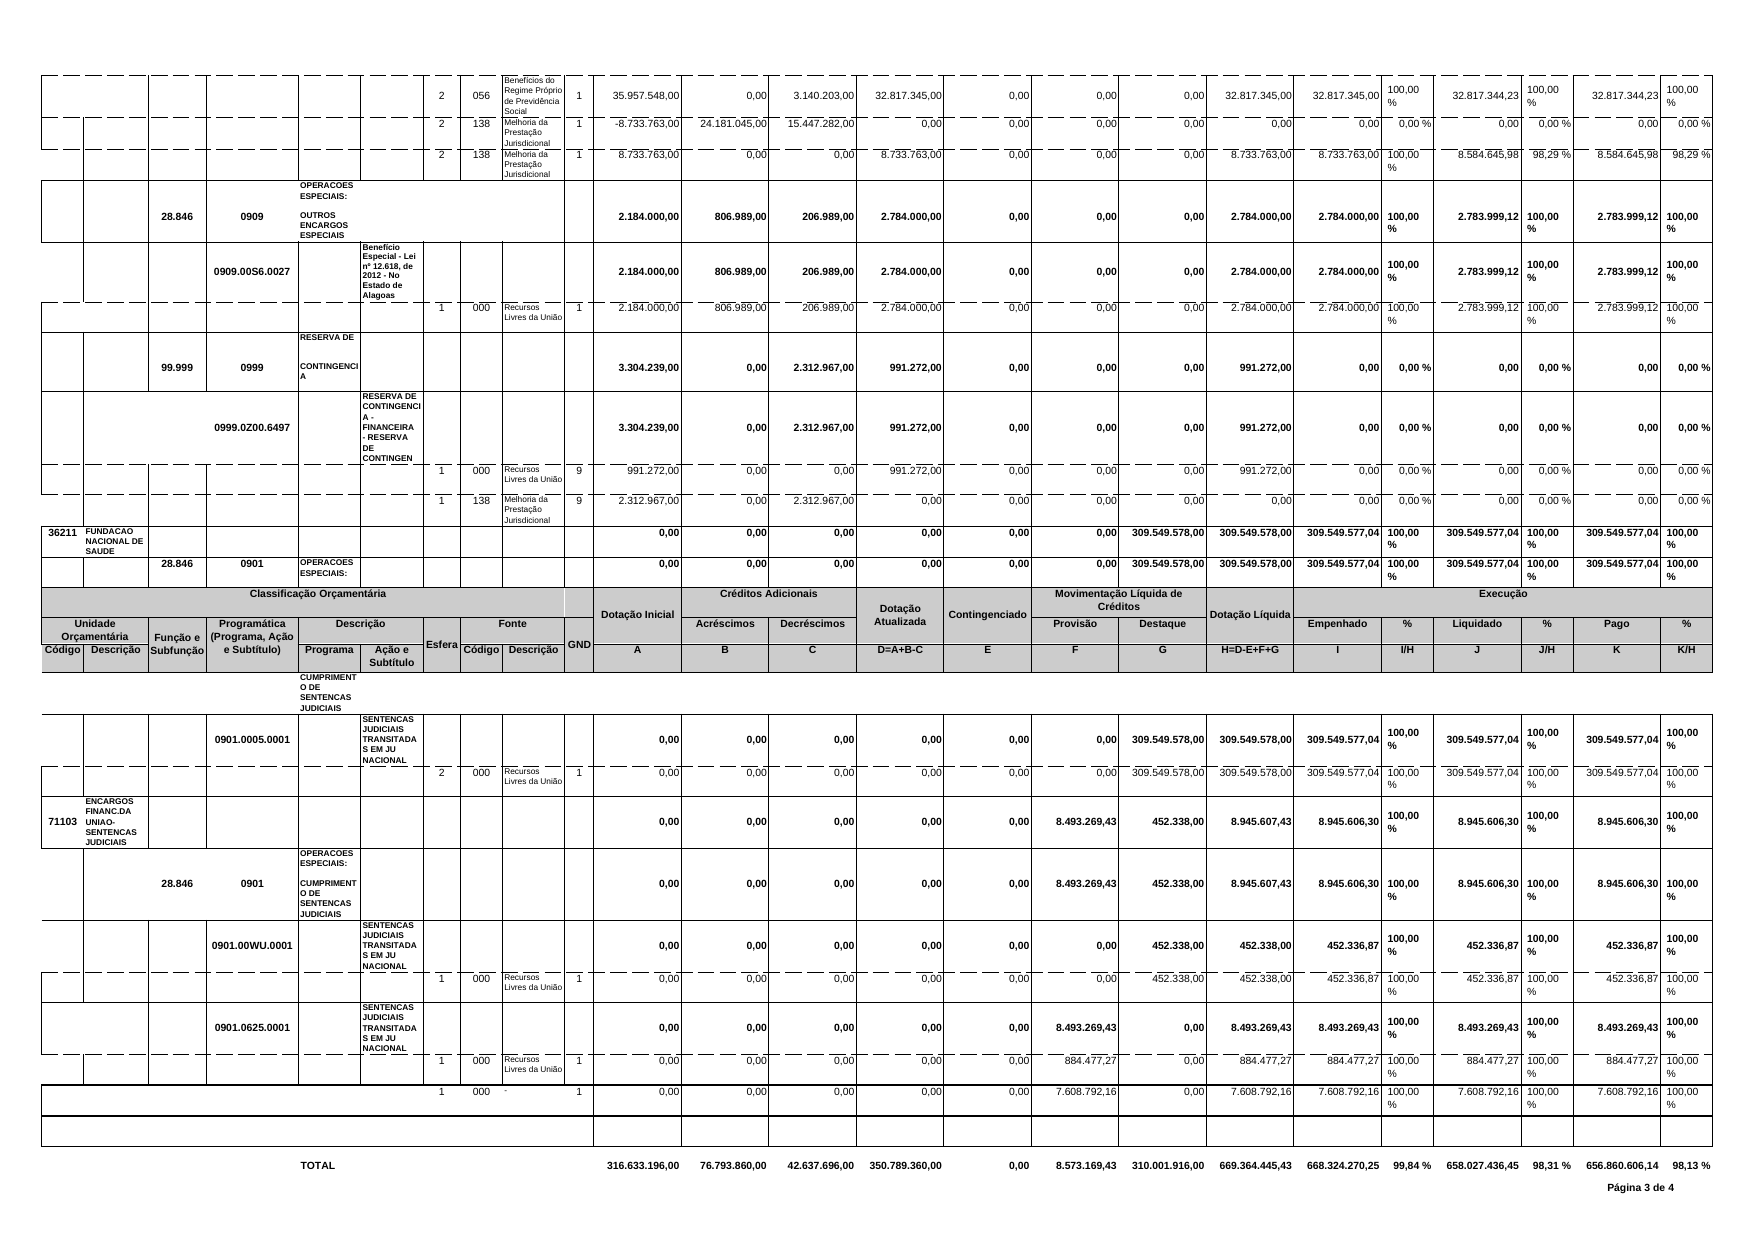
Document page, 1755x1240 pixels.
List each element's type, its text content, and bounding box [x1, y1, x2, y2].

table_cell 0,00 [1119, 1054, 1206, 1084]
table_cell [361, 75, 423, 117]
table_cell 100,00 % [1522, 243, 1573, 302]
table_cell [424, 921, 460, 972]
table_cell 0,00 [857, 797, 943, 848]
table_cell 0,00 [1294, 464, 1381, 494]
table_cell 2.783.999,12 [1574, 302, 1660, 332]
table_cell 100,00 % [1382, 527, 1433, 557]
table_cell 100,00 % [1522, 715, 1573, 766]
table_cell 0,00 [682, 558, 768, 587]
table_cell 1 [565, 1086, 593, 1115]
table_cell [207, 302, 298, 332]
table_cell 000 [461, 972, 502, 1002]
table_cell [460, 673, 564, 713]
table_cell [565, 797, 593, 848]
table_cell [83, 75, 148, 117]
table_cell 1 [423, 1086, 460, 1115]
table_cell 0,00 [944, 527, 1031, 557]
table_cell [299, 392, 360, 464]
table_cell 100,00 % [1522, 527, 1573, 557]
table_cell [1434, 333, 1521, 362]
table_cell 100,00 % [1522, 1086, 1573, 1115]
table_cell 0,00 [1032, 715, 1118, 766]
table_cell [84, 392, 148, 464]
table_cell [149, 527, 206, 557]
table_cell [42, 1117, 148, 1146]
table_cell [682, 1117, 768, 1146]
table_cell RESERVA DE [299, 333, 360, 362]
table_cell 8.945.606,30 [1434, 797, 1521, 848]
table_cell [361, 494, 423, 526]
table_cell 0,00 [769, 1003, 856, 1054]
table_cell [857, 1117, 943, 1146]
table_cell 0901.0005.0001 [207, 715, 298, 766]
table_cell 8.733.763,00 [1207, 149, 1293, 180]
table_cell 0,00 [857, 878, 943, 919]
table_cell 0,00 % [1382, 362, 1433, 391]
table_cell [1574, 181, 1660, 210]
table_cell 0,00 [682, 878, 768, 919]
table_cell 0,00 % [1522, 494, 1573, 526]
table_cell 28.846 [149, 210, 206, 241]
table_cell [149, 715, 206, 766]
table_cell [1119, 181, 1206, 210]
table_cell [361, 766, 423, 796]
table_cell [84, 921, 148, 972]
table_cell 0,00 [1294, 117, 1381, 149]
table_cell [594, 181, 681, 210]
table_cell 1 [565, 766, 593, 796]
table_cell 2.784.000,00 [1294, 243, 1381, 302]
table_cell [565, 362, 593, 391]
table_cell [42, 715, 83, 766]
table_cell [769, 849, 856, 878]
table_cell 7.608.792,16 [1434, 1086, 1521, 1115]
table_cell 0,00 [1032, 921, 1118, 972]
table_cell 100,00 % [1382, 75, 1433, 117]
table_cell [148, 673, 298, 713]
table_cell [1382, 849, 1433, 878]
table_cell 0,00 [1119, 362, 1206, 391]
table_cell 2 [424, 149, 460, 180]
table_cell [84, 1054, 148, 1084]
table_cell [1207, 1117, 1293, 1146]
table_cell 0,00 [682, 392, 768, 464]
table_cell 0,00 [944, 149, 1031, 180]
table_cell 991.272,00 [857, 392, 943, 464]
table_cell [42, 921, 83, 972]
table_cell 0,00 [944, 558, 1031, 587]
table_cell [1207, 181, 1293, 210]
table_cell 0,00 [857, 1003, 943, 1054]
table_cell [565, 849, 593, 878]
table_cell 1 [565, 75, 593, 117]
table_cell 0,00 [1032, 117, 1118, 149]
table_cell -8.733.763,00 [594, 117, 681, 149]
table_cell [461, 797, 502, 848]
table_cell 2 [424, 75, 460, 117]
table_cell 309.549.578,00 [1207, 766, 1293, 796]
table_cell J [1434, 645, 1521, 672]
table_cell 0,00 [594, 766, 681, 796]
table_cell 0,00 [857, 972, 943, 1002]
table_cell 0,00 [769, 797, 856, 848]
table_cell 206.989,00 [769, 210, 856, 241]
table_cell % [1522, 618, 1573, 643]
table_cell 0,00 [682, 527, 768, 557]
table_cell [42, 362, 83, 391]
table_cell [503, 797, 564, 848]
table_cell 100,00 % [1661, 878, 1712, 919]
table_cell 206.989,00 [769, 302, 856, 332]
table_cell [565, 673, 594, 713]
table_cell [1294, 673, 1381, 713]
table_cell [503, 715, 564, 766]
table_cell [360, 210, 423, 241]
table_cell 0,00 % [1382, 494, 1433, 526]
table_cell 0,00 [769, 149, 856, 180]
table_cell [207, 117, 298, 149]
table_cell 2.784.000,00 [1294, 302, 1381, 332]
table_cell [1434, 1117, 1521, 1146]
table_cell [1382, 1117, 1433, 1146]
table_cell 0,00 [1032, 149, 1118, 180]
table_cell 100,00 % [1522, 75, 1573, 117]
table_cell 8.945.606,30 [1574, 797, 1660, 848]
table_cell [1573, 673, 1660, 713]
table_cell [361, 333, 423, 362]
table_cell 28.846 [148, 878, 206, 919]
table_cell 2.312.967,00 [594, 494, 681, 526]
table_cell [148, 392, 206, 464]
table_header [460, 588, 564, 617]
table_cell 8.493.269,43 [1294, 1003, 1381, 1054]
table_cell 309.549.578,00 [1119, 558, 1206, 587]
table_cell [1434, 849, 1521, 878]
table_cell [857, 849, 943, 878]
table_cell 98,29 % [1661, 149, 1712, 180]
table_cell [424, 527, 460, 557]
table_cell 0909.00S6.0027 [207, 243, 298, 302]
table_cell [42, 117, 83, 149]
table_cell 7.608.792,16 [1032, 1086, 1118, 1115]
table_cell [461, 715, 502, 766]
table_cell 2.783.999,12 [1434, 210, 1521, 241]
table_cell [503, 849, 564, 878]
table_cell 0,00 [769, 558, 856, 587]
table_cell [565, 558, 593, 587]
table_cell Função e Subfunção [149, 618, 206, 672]
table_cell 100,00 % [1661, 1003, 1712, 1054]
table_cell 0,00 [857, 766, 943, 796]
table_cell 0,00 [682, 972, 768, 1002]
table_cell [298, 1086, 360, 1115]
table_cell 138 [461, 149, 502, 180]
table_cell 884.477,27 [1207, 1054, 1293, 1084]
table_cell 3.140.203,00 [769, 75, 856, 117]
table_cell [299, 302, 360, 332]
table_cell 100,00 % [1661, 75, 1712, 117]
table_cell [299, 243, 360, 302]
table_cell 000 [461, 1054, 502, 1084]
table_cell 0,00 % [1661, 117, 1712, 149]
table_cell 100,00 % [1522, 972, 1573, 1002]
table_cell 100,00 % [1522, 1054, 1573, 1084]
table_cell C [769, 645, 856, 672]
table_cell [424, 243, 460, 302]
table_cell 0,00 [1032, 392, 1118, 464]
table_cell 8.493.269,43 [1207, 1003, 1293, 1054]
table_cell [149, 75, 206, 117]
table_cell [207, 149, 298, 180]
table_cell 452.336,87 [1434, 921, 1521, 972]
table_cell 0,00 [594, 972, 681, 1002]
table_cell Recursos Livres da União [503, 972, 564, 1002]
table_cell [769, 1117, 856, 1146]
table_cell [503, 921, 564, 972]
table_cell Ação e Subtítulo [361, 645, 423, 672]
table_cell [42, 972, 83, 1002]
table_header Contingenciado [944, 588, 1031, 643]
table_cell 0,00 [682, 149, 768, 180]
table_cell 0,00 [944, 972, 1031, 1002]
table_cell 309.549.577,04 [1434, 766, 1521, 796]
table_cell 0,00 [857, 494, 943, 526]
table_cell Descrição [503, 645, 564, 672]
table_cell 100,00 % [1661, 302, 1712, 332]
table_cell 2.784.000,00 [1294, 210, 1381, 241]
table_cell 35.957.548,00 [594, 75, 681, 117]
table_cell [361, 302, 423, 332]
table_cell [299, 75, 360, 117]
table_cell [594, 673, 681, 713]
table_cell 309.549.577,04 [1294, 558, 1381, 587]
table_cell 0,00 [857, 921, 943, 972]
table_cell 71103 [42, 797, 83, 848]
table_cell 452.336,87 [1434, 972, 1521, 1002]
table_cell 806.989,00 [682, 243, 768, 302]
table_cell [84, 333, 148, 362]
table_header Dotação Atualizada [857, 588, 943, 643]
table_cell 8.945.606,30 [1294, 797, 1381, 848]
table_cell [424, 392, 460, 464]
table_cell 2.783.999,12 [1574, 243, 1660, 302]
table_cell 0,00 [594, 1003, 681, 1054]
table_cell 0,00 [1119, 210, 1206, 241]
table_cell 8.493.269,43 [1032, 797, 1118, 848]
table_cell [149, 766, 206, 796]
table_cell 0,00 [769, 878, 856, 919]
table_cell - [502, 1086, 564, 1115]
table_cell 0,00 [944, 878, 1031, 919]
table_cell [148, 1086, 206, 1115]
table_cell [84, 849, 148, 878]
table_cell [207, 181, 298, 210]
table_cell 2.784.000,00 [857, 243, 943, 302]
table_cell [149, 797, 206, 848]
table_cell [944, 333, 1031, 362]
table_cell I [1294, 645, 1381, 672]
table_cell [207, 333, 298, 362]
table_cell [503, 878, 564, 919]
table_cell 0,00 [769, 921, 856, 972]
table_cell 0,00 [1119, 392, 1206, 464]
table_cell [42, 766, 83, 796]
table_cell [857, 333, 943, 362]
table_cell [1382, 181, 1433, 210]
table_cell CUMPRIMENT O DE SENTENCAS JUDICIAIS [299, 878, 360, 919]
table_cell Pago [1574, 618, 1660, 643]
table_cell Descrição [299, 618, 423, 643]
table_cell [565, 715, 593, 766]
table_cell 0,00 % [1661, 464, 1712, 494]
table_cell [1032, 849, 1118, 878]
table_cell 0,00 [944, 302, 1031, 332]
table_cell 0,00 [944, 117, 1031, 149]
table_cell [207, 527, 298, 557]
table_cell 309.549.577,04 [1574, 766, 1660, 796]
table_cell 8.945.607,43 [1207, 878, 1293, 919]
table_cell [503, 362, 564, 391]
table_cell 100,00 % [1382, 715, 1433, 766]
table_cell [299, 1054, 360, 1084]
table_cell 2.784.000,00 [1207, 243, 1293, 302]
table_cell 100,00 % [1661, 921, 1712, 972]
table_cell 2.783.999,12 [1574, 210, 1660, 241]
table_cell 0,00 [594, 797, 681, 848]
table_cell 0,00 [1119, 464, 1206, 494]
table_cell 452.338,00 [1119, 972, 1206, 1002]
table_cell 0,00 [1119, 117, 1206, 149]
table_cell 0,00 [944, 75, 1031, 117]
table_cell [944, 181, 1031, 210]
table_cell E [944, 645, 1031, 672]
table_cell 0,00 [944, 797, 1031, 848]
table_cell 0,00 [1434, 117, 1521, 149]
table_cell 15.447.282,00 [769, 117, 856, 149]
table_cell 0,00 [944, 766, 1031, 796]
table_cell [42, 878, 83, 919]
table_cell 000 [461, 766, 502, 796]
table_cell 309.549.577,04 [1434, 527, 1521, 557]
table_cell 309.549.578,00 [1207, 715, 1293, 766]
table_cell 0,00 [594, 527, 681, 557]
table_cell [84, 878, 148, 919]
table_cell [1522, 849, 1573, 878]
table_cell 0,00 % [1382, 117, 1433, 149]
table_cell 884.477,27 [1574, 1054, 1660, 1084]
table_cell [149, 921, 206, 972]
table_cell [461, 333, 502, 362]
table_cell [565, 210, 593, 241]
table_cell 0,00 [1032, 302, 1118, 332]
table_cell [84, 243, 148, 302]
table_cell [206, 1086, 298, 1115]
table_cell 32.817.345,00 [857, 75, 943, 117]
table_cell [84, 766, 148, 796]
table_cell 0,00 [769, 527, 856, 557]
table_cell [503, 243, 564, 302]
table_cell [461, 878, 502, 919]
table_cell 309.549.578,00 [1207, 527, 1293, 557]
table_cell 0,00 [682, 1086, 768, 1115]
table_cell 991.272,00 [1207, 464, 1293, 494]
table_cell 0901.00WU.0001 [207, 921, 298, 972]
table_cell [42, 558, 83, 587]
table_cell [361, 1054, 423, 1084]
table_cell [299, 797, 360, 848]
table_cell 0,00 [857, 558, 943, 587]
table_cell 2.312.967,00 [769, 392, 856, 464]
table_cell 0,00 [769, 766, 856, 796]
table_cell 0,00 [1119, 1086, 1206, 1115]
table_cell [769, 333, 856, 362]
table_cell Código [461, 645, 502, 672]
table_cell 100,00 % [1522, 302, 1573, 332]
table_cell [1032, 333, 1118, 362]
table_cell [424, 797, 460, 848]
table_cell 884.477,27 [1032, 1054, 1118, 1084]
table_cell 0,00 [1119, 243, 1206, 302]
table_cell [149, 464, 206, 494]
table_cell [682, 333, 768, 362]
table_cell 309.549.578,00 [1119, 527, 1206, 557]
table_cell [84, 362, 148, 391]
table_cell [503, 558, 564, 587]
table_cell [84, 972, 148, 1002]
table_header Créditos Adicionais [682, 588, 856, 617]
table_cell [1574, 849, 1660, 878]
table_cell [42, 333, 83, 362]
table_cell Unidade Orçamentária [42, 618, 148, 643]
table_cell 100,00 % [1382, 766, 1433, 796]
table_cell 1 [565, 972, 593, 1002]
table_cell 991.272,00 [594, 464, 681, 494]
table_cell [148, 849, 206, 878]
table_cell [299, 149, 360, 180]
table_cell 100,00 % [1661, 715, 1712, 766]
table_cell 0,00 [594, 921, 681, 972]
table_cell [1294, 181, 1381, 210]
table_cell 100,00 % [1522, 797, 1573, 848]
table_cell [460, 1117, 564, 1146]
table_cell 452.338,00 [1207, 921, 1293, 972]
table_cell 452.336,87 [1294, 972, 1381, 1002]
table_cell [299, 494, 360, 526]
table_cell [361, 117, 423, 149]
table_cell 452.336,87 [1294, 921, 1381, 972]
table_cell [503, 392, 564, 464]
table_cell 0999.0Z00.6497 [206, 392, 298, 464]
table_cell [149, 117, 206, 149]
table_cell 7.608.792,16 [1574, 1086, 1660, 1115]
table_cell [423, 210, 460, 241]
table_cell [83, 1003, 148, 1054]
table_cell 1 [565, 302, 593, 332]
table_cell [461, 362, 502, 391]
table_cell 100,00 % [1661, 527, 1712, 557]
table_cell [565, 333, 593, 362]
table_cell [299, 527, 360, 557]
table_cell [207, 75, 298, 117]
table_cell 0,00 [1032, 558, 1118, 587]
table_cell 0,00 [1207, 494, 1293, 526]
table_cell [361, 558, 423, 587]
table_cell [84, 558, 148, 587]
table_cell 100,00 % [1382, 149, 1433, 180]
table_header [1660, 588, 1712, 617]
table_cell 8.584.645,98 [1434, 149, 1521, 180]
table_cell [42, 149, 83, 180]
table_cell Recursos Livres da União [503, 302, 564, 332]
table_cell [149, 1054, 206, 1084]
table_cell [461, 527, 502, 557]
table_cell 2.783.999,12 [1434, 243, 1521, 302]
table_cell 2.184.000,00 [594, 243, 681, 302]
table_cell OPERACOES ESPECIAIS: [299, 558, 360, 587]
table_cell 309.549.577,04 [1574, 715, 1660, 766]
table_cell [149, 333, 206, 362]
table_cell 0,00 [1032, 75, 1118, 117]
table_cell 0,00 % [1382, 464, 1433, 494]
table_cell 0,00 [682, 797, 768, 848]
table_cell 309.549.578,00 [1119, 766, 1206, 796]
table_cell 100,00 % [1382, 797, 1433, 848]
table_cell 0,00 [769, 715, 856, 766]
table_cell 309.549.577,04 [1574, 558, 1660, 587]
table_cell 0,00 [682, 1054, 768, 1084]
table_cell FUNDACAO NACIONAL DE SAUDE [83, 527, 148, 557]
table_cell 8.584.645,98 [1574, 149, 1660, 180]
table_cell Esfera [424, 618, 460, 672]
table_cell 452.336,87 [1574, 972, 1660, 1002]
table_cell [149, 972, 206, 1002]
table_cell [594, 333, 681, 362]
table_cell F [1032, 645, 1118, 672]
table_cell [1434, 181, 1521, 210]
table_cell [299, 766, 360, 796]
table_cell 1 [424, 1054, 460, 1084]
table_cell J/H [1522, 645, 1573, 672]
table_cell OPERACOES ESPECIAIS: [299, 849, 360, 878]
table_cell [1119, 1117, 1206, 1146]
table_cell 2.312.967,00 [769, 362, 856, 391]
table_cell 100,00 % [1661, 243, 1712, 302]
table_cell 9 [565, 464, 593, 494]
table_cell 2.784.000,00 [1207, 210, 1293, 241]
table_cell 100,00 % [1382, 243, 1433, 302]
table_cell 309.549.577,04 [1294, 766, 1381, 796]
table_cell 0,00 [1434, 464, 1521, 494]
table_cell [42, 302, 83, 332]
table_cell [565, 1117, 593, 1146]
table_cell 0,00 [944, 494, 1031, 526]
table_cell 8.493.269,43 [1032, 1003, 1118, 1054]
table_cell [856, 673, 944, 713]
table_cell 8.945.606,30 [1294, 878, 1381, 919]
table_cell [207, 464, 298, 494]
table_cell 0,00 [1574, 392, 1660, 464]
table_cell 0,00 [1434, 494, 1521, 526]
table_cell [83, 302, 148, 332]
table_cell [461, 849, 502, 878]
table_cell [207, 494, 298, 526]
table_cell Liquidado [1434, 618, 1521, 643]
table_cell 0,00 [944, 1003, 1031, 1054]
table_cell 0,00 [944, 210, 1031, 241]
table_cell 1 [424, 494, 460, 526]
table_cell 0,00 [594, 1054, 681, 1084]
table_cell 884.477,27 [1294, 1054, 1381, 1084]
table_cell [299, 117, 360, 149]
table_cell Melhoria da Prestação Jurisdicional [503, 494, 564, 526]
table_cell 0,00 % [1661, 392, 1712, 464]
table_cell [1032, 1117, 1118, 1146]
table_cell 8.493.269,43 [1434, 1003, 1521, 1054]
table_header [1573, 588, 1660, 617]
table_cell [857, 181, 943, 210]
table_cell [502, 181, 564, 210]
table_cell 0,00 [1119, 149, 1206, 180]
table_cell [1661, 1117, 1712, 1146]
table_cell 0,00 [594, 558, 681, 587]
table_cell [361, 149, 423, 180]
table_cell [84, 494, 148, 526]
table_cell 309.549.577,04 [1434, 715, 1521, 766]
table_cell 452.338,00 [1207, 972, 1293, 1002]
table_cell 309.549.577,04 [1294, 715, 1381, 766]
table_cell [361, 527, 423, 557]
table_cell [461, 558, 502, 587]
table_header Execução [1433, 588, 1573, 617]
table_cell 0,00 [1032, 527, 1118, 557]
table_cell 0,00 [944, 921, 1031, 972]
table_cell 0,00 [594, 1086, 681, 1115]
table_cell 0,00 [1032, 464, 1118, 494]
table_cell [461, 243, 502, 302]
table_cell 2.184.000,00 [594, 210, 681, 241]
table_cell 2.312.967,00 [769, 494, 856, 526]
table_cell Decréscimos [769, 618, 856, 643]
table_cell 1 [424, 464, 460, 494]
table_cell [1119, 849, 1206, 878]
table_cell [565, 392, 593, 464]
table_cell 32.817.345,00 [1207, 75, 1293, 117]
table_cell 0,00 [1119, 494, 1206, 526]
table_cell [42, 392, 83, 464]
table_cell Benefícios do Regime Próprio de Previdência Social [503, 75, 564, 117]
table_cell [682, 181, 768, 210]
table_cell 1 [424, 302, 460, 332]
table_cell [84, 117, 148, 149]
table_header [1381, 588, 1433, 617]
table_cell 0,00 [682, 766, 768, 796]
table_cell 100,00 % [1522, 1003, 1573, 1054]
table_cell 7.608.792,16 [1207, 1086, 1293, 1115]
table_cell [1660, 673, 1712, 713]
table_cell 0,00 [1574, 362, 1660, 391]
table_cell 8.945.607,43 [1207, 797, 1293, 848]
table_cell [84, 149, 148, 180]
table_cell 2.784.000,00 [857, 302, 943, 332]
table_cell 2.784.000,00 [857, 210, 943, 241]
table_cell [149, 243, 206, 302]
table_cell [565, 527, 593, 557]
table_cell 0,00 [857, 527, 943, 557]
table_cell 000 [460, 1086, 502, 1115]
table_cell B [682, 645, 768, 672]
table_cell 0901 [207, 558, 298, 587]
table_cell [42, 243, 83, 302]
table_cell [1574, 333, 1660, 362]
table_cell 1 [565, 1054, 593, 1084]
table_cell [769, 181, 856, 210]
table_cell [1522, 333, 1573, 362]
table_cell 100,00 % [1382, 558, 1433, 587]
table_cell [361, 849, 423, 878]
table_cell 991.272,00 [1207, 392, 1293, 464]
table_cell [149, 181, 206, 210]
table_cell OUTROS ENCARGOS ESPECIAIS [298, 210, 360, 241]
table_cell [424, 715, 460, 766]
table_cell [1433, 673, 1573, 713]
table_cell 1 [565, 117, 593, 149]
table_cell 0,00 [1032, 972, 1118, 1002]
table_cell [1207, 849, 1293, 878]
table_cell 0,00 [944, 392, 1031, 464]
table_cell 8.493.269,43 [1574, 1003, 1660, 1054]
table_cell 0,00 % [1522, 392, 1573, 464]
table_cell 0,00 % [1522, 362, 1573, 391]
table_cell [149, 149, 206, 180]
table_cell 0,00 [1574, 464, 1660, 494]
table_cell [299, 715, 360, 766]
table_cell 100,00 % [1661, 766, 1712, 796]
table_cell 452.336,87 [1574, 921, 1660, 972]
table_cell [461, 921, 502, 972]
table_cell GND [565, 618, 593, 672]
table_cell 2.784.000,00 [1207, 302, 1293, 332]
table_cell Destaque [1119, 618, 1206, 643]
table_cell [84, 715, 148, 766]
table_cell 0,00 [1032, 494, 1118, 526]
table_cell 0,00 % [1382, 392, 1433, 464]
table_cell [1661, 333, 1712, 362]
table_cell [361, 464, 423, 494]
table_cell 1 [424, 972, 460, 1002]
table_cell 100,00 % [1522, 921, 1573, 972]
table_cell [424, 362, 460, 391]
table_cell CONTINGENCI A [299, 362, 360, 391]
table_cell 0,00 % [1522, 464, 1573, 494]
table_cell 0,00 [594, 715, 681, 766]
table_cell [299, 972, 360, 1002]
table_cell [460, 181, 502, 210]
table_cell Fonte [461, 618, 564, 643]
table_cell [207, 797, 298, 848]
table_cell 0,00 [1294, 392, 1381, 464]
table_cell [299, 1003, 360, 1054]
table_cell Programa [299, 645, 360, 672]
table_cell [84, 210, 148, 241]
table_cell 0,00 [769, 972, 856, 1002]
table_cell 884.477,27 [1434, 1054, 1521, 1084]
table_cell 991.272,00 [857, 464, 943, 494]
table_cell 0,00 [1119, 75, 1206, 117]
table_cell [84, 464, 148, 494]
table_cell 000 [461, 302, 502, 332]
table_cell 100,00 % [1661, 1086, 1712, 1115]
table_cell [1031, 673, 1206, 713]
table_cell [424, 333, 460, 362]
table_cell 0,00 [1032, 243, 1118, 302]
table_cell 0901.0625.0001 [207, 1003, 298, 1054]
table_cell [1032, 181, 1118, 210]
table_cell [594, 1117, 681, 1146]
table_cell 100,00 % [1382, 921, 1433, 972]
table_cell 0,00 [944, 243, 1031, 302]
table_cell ENCARGOS FINANC.DA UNIAO- SENTENCAS JUDICIAIS [83, 797, 148, 848]
table_cell 0,00 [944, 1054, 1031, 1084]
table_cell 0,00 % [1522, 117, 1573, 149]
table_cell [424, 558, 460, 587]
table_cell 0,00 [944, 362, 1031, 391]
table_cell [42, 673, 148, 713]
table_cell 0,00 [594, 878, 681, 919]
table_cell 99.999 [149, 362, 206, 391]
table_cell [503, 1003, 564, 1054]
table_cell [1294, 333, 1381, 362]
table_cell 2.783.999,12 [1434, 302, 1521, 332]
table_cell [1381, 673, 1433, 713]
table_cell [361, 878, 423, 919]
table_header Movimentação Líquida de Créditos [1032, 588, 1206, 617]
table_cell [565, 181, 593, 210]
table_cell [360, 1086, 423, 1115]
table_cell 0,00 [682, 75, 768, 117]
table_cell 100,00 % [1382, 878, 1433, 919]
table_cell 991.272,00 [1207, 362, 1293, 391]
table_cell [299, 921, 360, 972]
table_cell 8.733.763,00 [857, 149, 943, 180]
table_cell 056 [461, 75, 502, 117]
table_cell [1294, 1117, 1381, 1146]
table_cell 0,00 [1032, 210, 1118, 241]
table_cell [149, 494, 206, 526]
table_cell 7.608.792,16 [1294, 1086, 1381, 1115]
table_cell 309.549.578,00 [1207, 558, 1293, 587]
table_cell A [594, 645, 681, 672]
table_cell 0,00 [682, 362, 768, 391]
table_cell % [1661, 618, 1712, 643]
table_cell 100,00 % [1382, 1003, 1433, 1054]
table_cell 0,00 [682, 715, 768, 766]
table_cell 000 [461, 464, 502, 494]
table_cell [503, 333, 564, 362]
table_cell Provisão [1032, 618, 1118, 643]
table_cell 100,00 % [1522, 878, 1573, 919]
table_cell [424, 849, 460, 878]
table_cell 0,00 [682, 464, 768, 494]
table_cell 3.304.239,00 [594, 392, 681, 464]
table_cell [207, 766, 298, 796]
table_cell CUMPRIMENT O DE SENTENCAS JUDICIAIS [298, 673, 360, 713]
table_cell [360, 673, 423, 713]
table_cell 0,00 [1119, 302, 1206, 332]
table_cell 0,00 [1434, 392, 1521, 464]
table_cell SENTENCAS JUDICIAIS TRANSITADA S EM JU NACIONAL [361, 1003, 423, 1054]
table_cell 36211 [42, 527, 83, 557]
table_cell 138 [461, 494, 502, 526]
table_cell 0,00 [769, 1054, 856, 1084]
table_cell 100,00 % [1661, 972, 1712, 1002]
table_cell 452.338,00 [1119, 921, 1206, 972]
table_cell [361, 362, 423, 391]
table_cell 309.549.577,04 [1574, 527, 1660, 557]
table_cell [461, 1003, 502, 1054]
table_cell D=A+B-C [857, 645, 943, 672]
table_cell 1 [565, 149, 593, 180]
table_cell [461, 392, 502, 464]
table_cell 100,00 % [1382, 1086, 1433, 1115]
table_cell 2 [424, 117, 460, 149]
table_cell 100,00 % [1522, 210, 1573, 241]
table_cell [1574, 1117, 1660, 1146]
table_cell [42, 464, 83, 494]
table_cell [361, 797, 423, 848]
table_cell [1661, 849, 1712, 878]
table_cell [360, 181, 423, 210]
table_cell 0,00 [682, 494, 768, 526]
table_cell Acréscimos [682, 618, 768, 643]
table_cell 28.846 [149, 558, 206, 587]
table_cell [299, 464, 360, 494]
table_cell 9 [565, 494, 593, 526]
table_cell 100,00 % [1522, 766, 1573, 796]
table_cell [594, 849, 681, 878]
table_cell 8.945.606,30 [1574, 878, 1660, 919]
table_cell 0,00 [1207, 117, 1293, 149]
table_cell [1207, 333, 1293, 362]
table_header [423, 588, 460, 617]
table_cell 0,00 [857, 117, 943, 149]
table_cell SENTENCAS JUDICIAIS TRANSITADA S EM JU NACIONAL [361, 715, 423, 766]
table_cell Recursos Livres da União [503, 464, 564, 494]
table_cell [42, 1054, 83, 1084]
table_cell [423, 673, 460, 713]
table_cell 309.549.577,04 [1434, 558, 1521, 587]
table_cell H=D-E+F+G [1207, 645, 1293, 672]
table_cell 0,00 [1119, 1003, 1206, 1054]
table_cell 0,00 [1294, 362, 1381, 391]
table_cell 0,00 [857, 715, 943, 766]
table_cell 100,00 % [1661, 558, 1712, 587]
table_cell [503, 527, 564, 557]
table_cell 0,00 [1294, 494, 1381, 526]
table_cell Melhoria da Prestação Jurisdicional [503, 149, 564, 180]
table_cell 100,00 % [1382, 210, 1433, 241]
table_cell [42, 849, 83, 878]
table_cell 24.181.045,00 [682, 117, 768, 149]
table_cell Recursos Livres da União [503, 1054, 564, 1084]
table_cell 452.338,00 [1119, 797, 1206, 848]
table_cell [42, 1086, 83, 1115]
table_cell [424, 878, 460, 919]
table_cell [565, 921, 593, 972]
table_cell 0999 [207, 362, 298, 391]
table_cell Recursos Livres da União [503, 766, 564, 796]
table_cell 8.733.763,00 [594, 149, 681, 180]
table_cell 100,00 % [1661, 210, 1712, 241]
table_cell Benefício Especial - Lei nº 12.618, de 2012 - No Estado de Alagoas [361, 243, 423, 302]
table_cell 0,00 [682, 921, 768, 972]
table_cell [1382, 333, 1433, 362]
table_cell 100,00 % [1382, 302, 1433, 332]
table_cell [565, 878, 593, 919]
table_cell K/H [1661, 645, 1712, 672]
table_cell 309.549.577,04 [1294, 527, 1381, 557]
table_cell 806.989,00 [682, 210, 768, 241]
table_cell 32.817.345,00 [1294, 75, 1381, 117]
table_cell Descrição [84, 645, 148, 672]
table_cell 2.184.000,00 [594, 302, 681, 332]
table_cell RESERVA DE CONTINGENCI A - FINANCEIRA - RESERVA DE CONTINGEN [361, 392, 423, 464]
table_cell Melhoria da Prestação Jurisdicional [503, 117, 564, 149]
table_header Dotação Inicial [594, 588, 681, 643]
table_cell G [1119, 645, 1206, 672]
table_cell [565, 1003, 593, 1054]
table_header [565, 588, 593, 617]
table_cell 309.549.578,00 [1119, 715, 1206, 766]
table_cell SENTENCAS JUDICIAIS TRANSITADA S EM JU NACIONAL [361, 921, 423, 972]
table_cell [944, 1117, 1031, 1146]
table_cell 2 [424, 766, 460, 796]
table_cell 100,00 % [1382, 972, 1433, 1002]
table_cell Empenhado [1294, 618, 1381, 643]
table_cell [423, 1117, 460, 1146]
table_cell [83, 1086, 148, 1115]
table_cell [1119, 333, 1206, 362]
table_cell [423, 181, 460, 210]
table_header [42, 588, 148, 617]
table_cell 0,00 [857, 1086, 943, 1115]
table_cell [424, 1003, 460, 1054]
table_cell [944, 673, 1031, 713]
table_cell [84, 181, 148, 210]
table_cell 138 [461, 117, 502, 149]
table_cell 991.272,00 [857, 362, 943, 391]
table_cell 32.817.344,23 [1434, 75, 1521, 117]
table_header Dotação Líquida [1207, 588, 1293, 643]
table_cell 100,00 % [1522, 558, 1573, 587]
table_cell 0,00 [944, 715, 1031, 766]
table_cell [42, 494, 83, 526]
table_cell 98,29 % [1522, 149, 1573, 180]
table_cell [502, 210, 564, 241]
table_cell [42, 210, 83, 241]
table_cell 0,00 [944, 1086, 1031, 1115]
table_cell [1522, 181, 1573, 210]
table_cell [148, 1117, 423, 1146]
table_cell [682, 849, 768, 878]
table_cell % [1382, 618, 1433, 643]
table_cell 8.493.269,43 [1032, 878, 1118, 919]
table_cell 0,00 [1032, 362, 1118, 391]
table_cell [460, 210, 502, 241]
table_cell [1294, 849, 1381, 878]
table_header [1294, 588, 1381, 617]
table_cell [1206, 673, 1294, 713]
table_cell 8.733.763,00 [1294, 149, 1381, 180]
table_cell [42, 181, 83, 210]
table_cell [149, 1003, 206, 1054]
table_cell [1522, 1117, 1573, 1146]
table_cell [207, 972, 298, 1002]
table_cell I/H [1382, 645, 1433, 672]
table_cell K [1574, 645, 1660, 672]
table_cell 452.338,00 [1119, 878, 1206, 919]
table_cell 100,00 % [1382, 1054, 1433, 1084]
table_cell 0,00 [1574, 494, 1660, 526]
table_cell Código [42, 645, 83, 672]
table_cell 0,00 [944, 464, 1031, 494]
table_cell [207, 1054, 298, 1084]
table_cell [42, 1003, 83, 1054]
table_cell [42, 75, 83, 117]
table_cell 0901 [206, 878, 298, 919]
table_cell 0,00 % [1661, 494, 1712, 526]
table_cell 806.989,00 [682, 302, 768, 332]
table_header Classificação Orçamentária [148, 588, 423, 617]
table_cell 0,00 [682, 1003, 768, 1054]
table_cell [944, 849, 1031, 878]
table_cell 100,00 % [1661, 1054, 1712, 1084]
table_cell [565, 243, 593, 302]
table_cell [681, 673, 856, 713]
table_cell 8.945.606,30 [1434, 878, 1521, 919]
table_cell 0,00 [769, 464, 856, 494]
table_cell OPERACOES ESPECIAIS: [298, 181, 360, 210]
table_cell 0909 [207, 210, 298, 241]
table_cell [149, 302, 206, 332]
table_cell 0,00 [1032, 766, 1118, 796]
table_cell [206, 849, 298, 878]
text TOTAL 316.633.196,00 76.793.860,00 42.637.696,00 350.789.360,00 0,00 8.573.169,43 310.001.916,00 669.364.445,43 668.324.270,25 99,84 % 658.027.436,45 98,31 % 656.860.606,14 98,13 % [42, 1147, 1712, 1175]
table_cell Programática (Programa, Ação e Subtítulo) [207, 618, 298, 672]
table_cell 100,00 % [1661, 797, 1712, 848]
table_cell 206.989,00 [769, 243, 856, 302]
table_cell 0,00 [1434, 362, 1521, 391]
table_cell 32.817.344,23 [1574, 75, 1660, 117]
table_cell [1661, 181, 1712, 210]
table_cell 0,00 [857, 1054, 943, 1084]
table_cell 0,00 [769, 1086, 856, 1115]
table_cell 0,00 [1574, 117, 1660, 149]
table_cell 3.304.239,00 [594, 362, 681, 391]
table_cell [361, 972, 423, 1002]
table_cell 0,00 % [1661, 362, 1712, 391]
